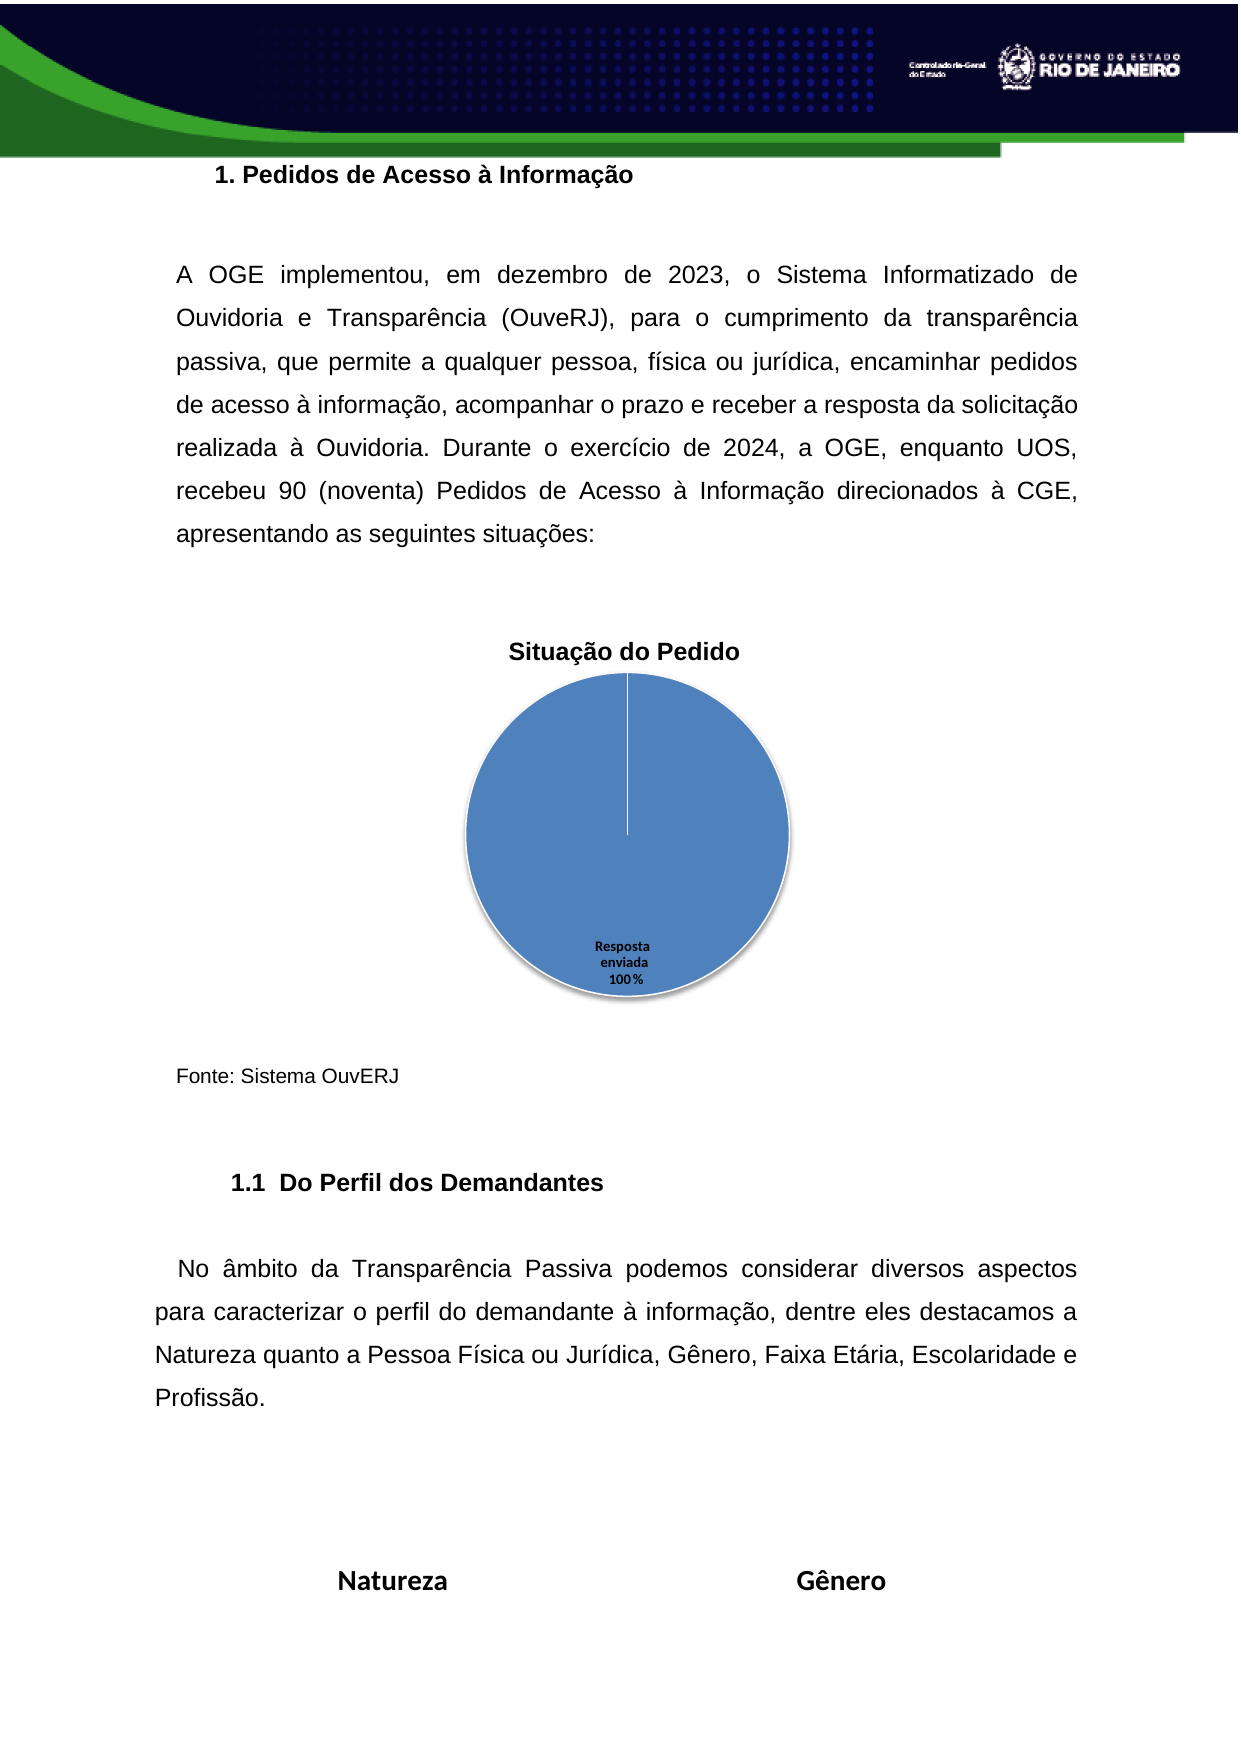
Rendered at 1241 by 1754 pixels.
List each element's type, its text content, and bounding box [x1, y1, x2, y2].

text Fonte: Sistema OuvERJ [176, 1063, 1079, 1087]
subtitle 1. Pedidos de Acesso à Informação [214, 143, 1079, 189]
text A OGE implementou, em dezembro de 2023, o Sistema Informatizado de Ouvidoria e Transparência (OuveRJ), para o cumprimento da transparência passiva, que permite a qualquer pessoa, física ou jurídica, encaminhar pedidos de acesso à informação, acompanhar o prazo e receber a resposta da solicitação realizada à Ouvidoria. Durante o exercício de 2024, a OGE, enquanto UOS, recebeu 90 (noventa) Pedidos de Acesso à Informação direcionados à CGE, apresentando as seguintes situações: [176, 260, 1079, 548]
text Situação do Pedido [177, 637, 1079, 666]
text No âmbito da Transparência Passiva podemos considerar diversos aspectos para caracterizar o perfil do demandante à informação, dentre eles destacamos a Natureza quanto a Pessoa Física ou Jurídica, Gênero, Faixa Etária, Escolaridade e Profissão. [154, 1254, 1079, 1412]
subtitle 1.1 Do Perfil dos Demandantes [231, 1168, 1079, 1197]
text Natureza Gênero [154, 1562, 1079, 1597]
